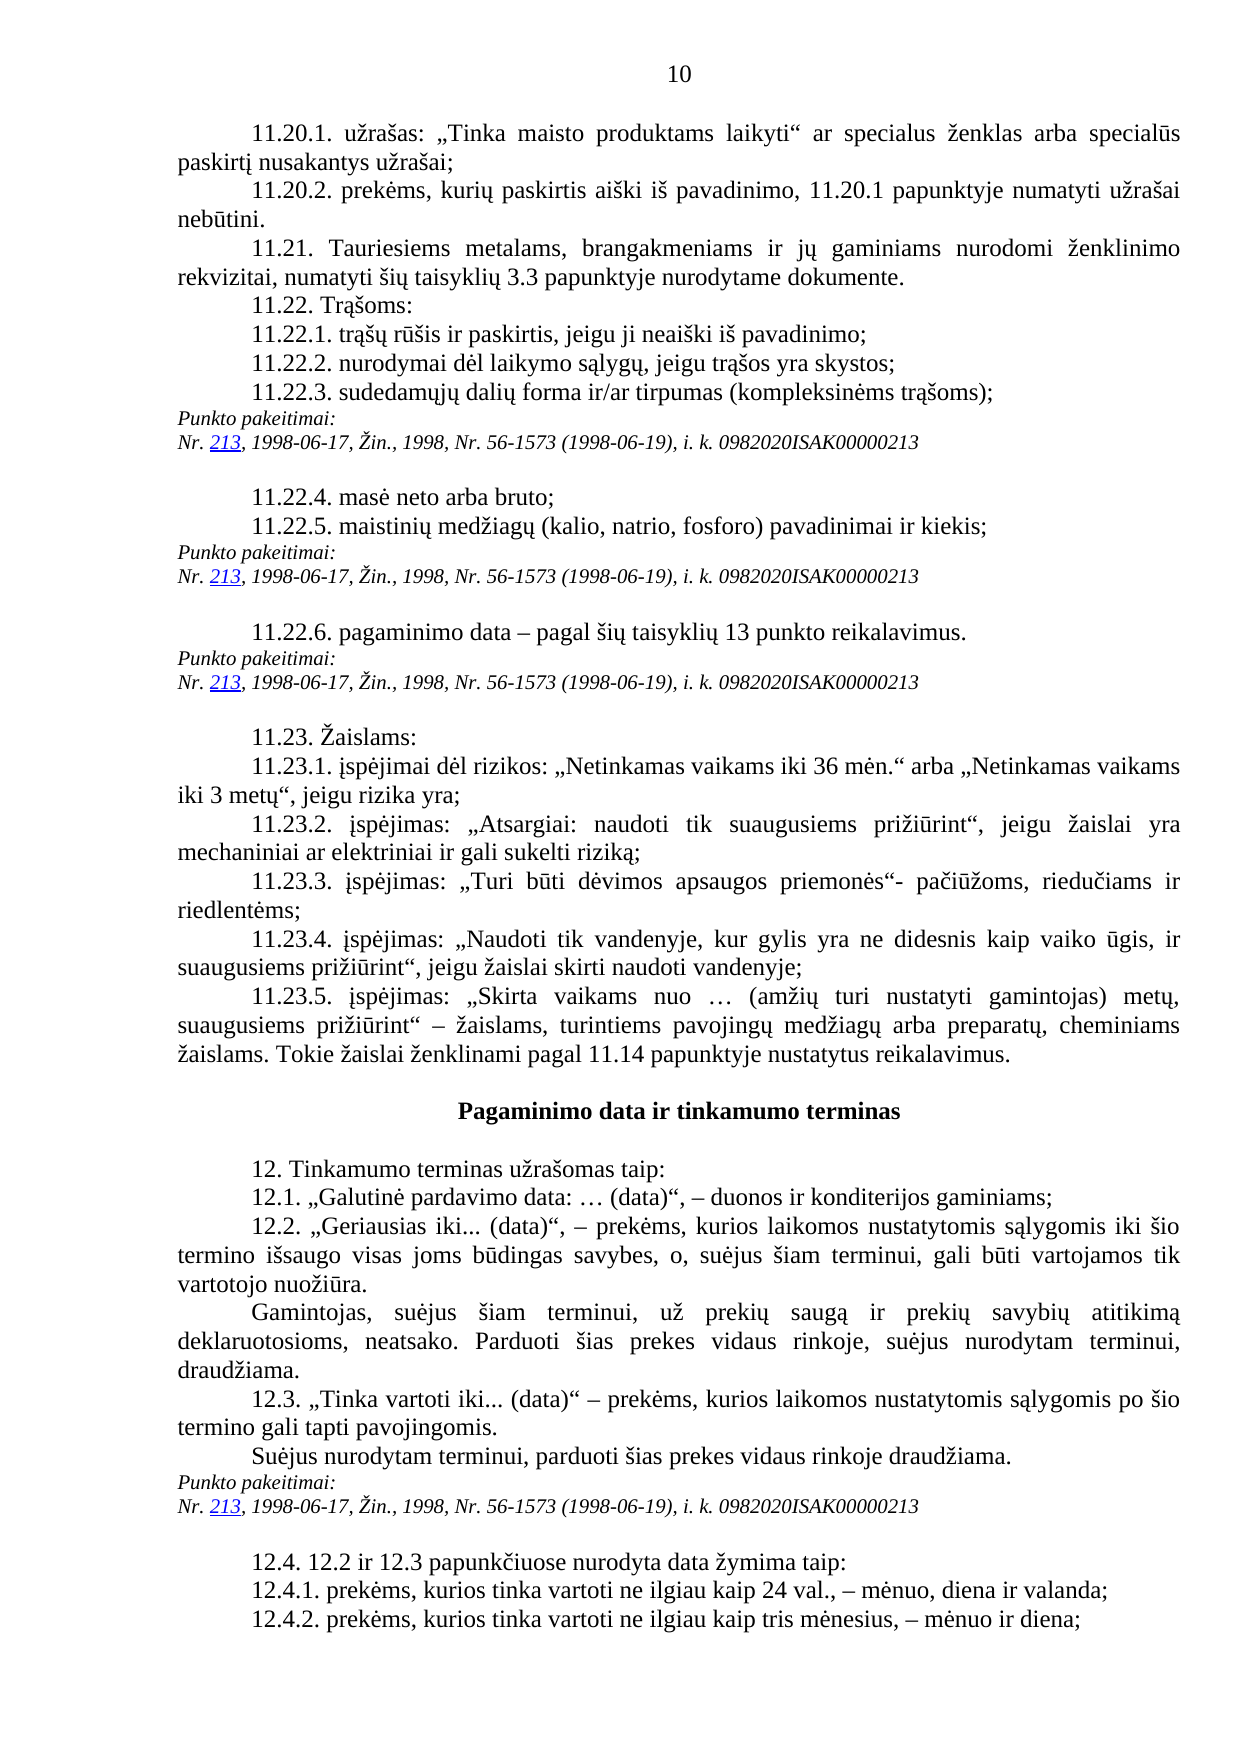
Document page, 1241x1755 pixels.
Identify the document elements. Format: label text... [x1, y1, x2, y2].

text 11.23.1. įspėjimai dėl rizikos: „Netinkamas vaikams iki 36 mėn.“ arba „Netinkamas vaikams iki 3 metų“, jeigu rizika yra; [177, 751, 1181, 809]
text Nr. 213, 1998-06-17, Žin., 1998, Nr. 56-1573 (1998-06-19), i. k. 0982020ISAK00000213 [177, 564, 1181, 588]
text 12.3. „Tinka vartoti iki... (data)“ – prekėms, kurios laikomos nustatytomis sąlygomis po šio termino gali tapti pavojingomis. [177, 1384, 1181, 1441]
text 11.22.5. maistinių medžiagų (kalio, natrio, fosforo) pavadinimai ir kiekis; [177, 511, 1181, 540]
text 11.22.3. sudedamųjų dalių forma ir/ar tirpumas (kompleksinėms trąšoms); [177, 377, 1181, 406]
text Punkto pakeitimai: [177, 1470, 1181, 1494]
text 12.1. „Galutinė pardavimo data: … (data)“, – duonos ir konditerijos gaminiams; [177, 1182, 1181, 1211]
text 12.4.1. prekėms, kurios tinka vartoti ne ilgiau kaip 24 val., – mėnuo, diena ir valanda; [177, 1576, 1181, 1604]
text 12.4.2. prekėms, kurios tinka vartoti ne ilgiau kaip tris mėnesius, – mėnuo ir diena; [177, 1604, 1181, 1633]
text 11.21. Tauriesiems metalams, brangakmeniams ir jų gaminiams nurodomi ženklinimo rekvizitai, numatyti šių taisyklių 3.3 papunktyje nurodytame dokumente. [177, 233, 1181, 291]
text 11.23.4. įspėjimas: „Naudoti tik vandenyje, kur gylis yra ne didesnis kaip vaiko ūgis, ir suaugusiems prižiūrint“, jeigu žaislai skirti naudoti vandenyje; [177, 924, 1181, 981]
text Suėjus nurodytam terminui, parduoti šias prekes vidaus rinkoje draudžiama. [177, 1441, 1181, 1470]
text 11.23.2. įspėjimas: „Atsargiai: naudoti tik suaugusiems prižiūrint“, jeigu žaislai yra mechaniniai ar elektriniai ir gali sukelti riziką; [177, 809, 1181, 866]
text 11.22.1. trąšų rūšis ir paskirtis, jeigu ji neaiški iš pavadinimo; [177, 319, 1181, 348]
text 11.22.2. nurodymai dėl laikymo sąlygų, jeigu trąšos yra skystos; [177, 348, 1181, 377]
text 12.4. 12.2 ir 12.3 papunkčiuose nurodyta data žymima taip: [177, 1547, 1181, 1576]
text 12. Tinkamumo terminas užrašomas taip: [177, 1154, 1181, 1182]
text 11.22. Trąšoms: [177, 291, 1181, 319]
text 11.20.2. prekėms, kurių paskirtis aiški iš pavadinimo, 11.20.1 papunktyje numatyti užrašai nebūtini. [177, 176, 1181, 233]
text 11.23.3. įspėjimas: „Turi būti dėvimos apsaugos priemonės“- pačiūžoms, riedučiams ir riedlentėms; [177, 866, 1181, 924]
text 11.22.6. pagaminimo data – pagal šių taisyklių 13 punkto reikalavimus. [177, 617, 1181, 646]
text Nr. 213, 1998-06-17, Žin., 1998, Nr. 56-1573 (1998-06-19), i. k. 0982020ISAK00000213 [177, 430, 1181, 454]
text Pagaminimo data ir tinkamumo terminas [177, 1096, 1181, 1125]
text 12.2. „Geriausias iki... (data)“, – prekėms, kurios laikomos nustatytomis sąlygomis iki šio termino išsaugo visas joms būdingas savybes, o, suėjus šiam terminui, gali būti vartojamos tik vartotojo nuožiūra. [177, 1211, 1181, 1297]
text Gamintojas, suėjus šiam terminui, už prekių saugą ir prekių savybių atitikimą deklaruotosioms, neatsako. Parduoti šias prekes vidaus rinkoje, suėjus nurodytam terminui, draudžiama. [177, 1297, 1181, 1384]
text Nr. 213, 1998-06-17, Žin., 1998, Nr. 56-1573 (1998-06-19), i. k. 0982020ISAK00000213 [177, 1494, 1181, 1518]
text Nr. 213, 1998-06-17, Žin., 1998, Nr. 56-1573 (1998-06-19), i. k. 0982020ISAK00000213 [177, 670, 1181, 694]
text 11.22.4. masė neto arba bruto; [177, 482, 1181, 511]
text Punkto pakeitimai: [177, 646, 1181, 670]
text 11.20.1. užrašas: „Tinka maisto produktams laikyti“ ar specialus ženklas arba specialūs paskirtį nusakantys užrašai; [177, 118, 1181, 176]
text Punkto pakeitimai: [177, 540, 1181, 564]
text Punkto pakeitimai: [177, 406, 1181, 430]
text 11.23. Žaislams: [177, 722, 1181, 751]
text 11.23.5. įspėjimas: „Skirta vaikams nuo … (amžių turi nustatyti gamintojas) metų, suaugusiems prižiūrint“ – žaislams, turintiems pavojingų medžiagų arba preparatų, cheminiams žaislams. Tokie žaislai ženklinami pagal 11.14 papunktyje nustatytus reikalavimus. [177, 981, 1181, 1067]
